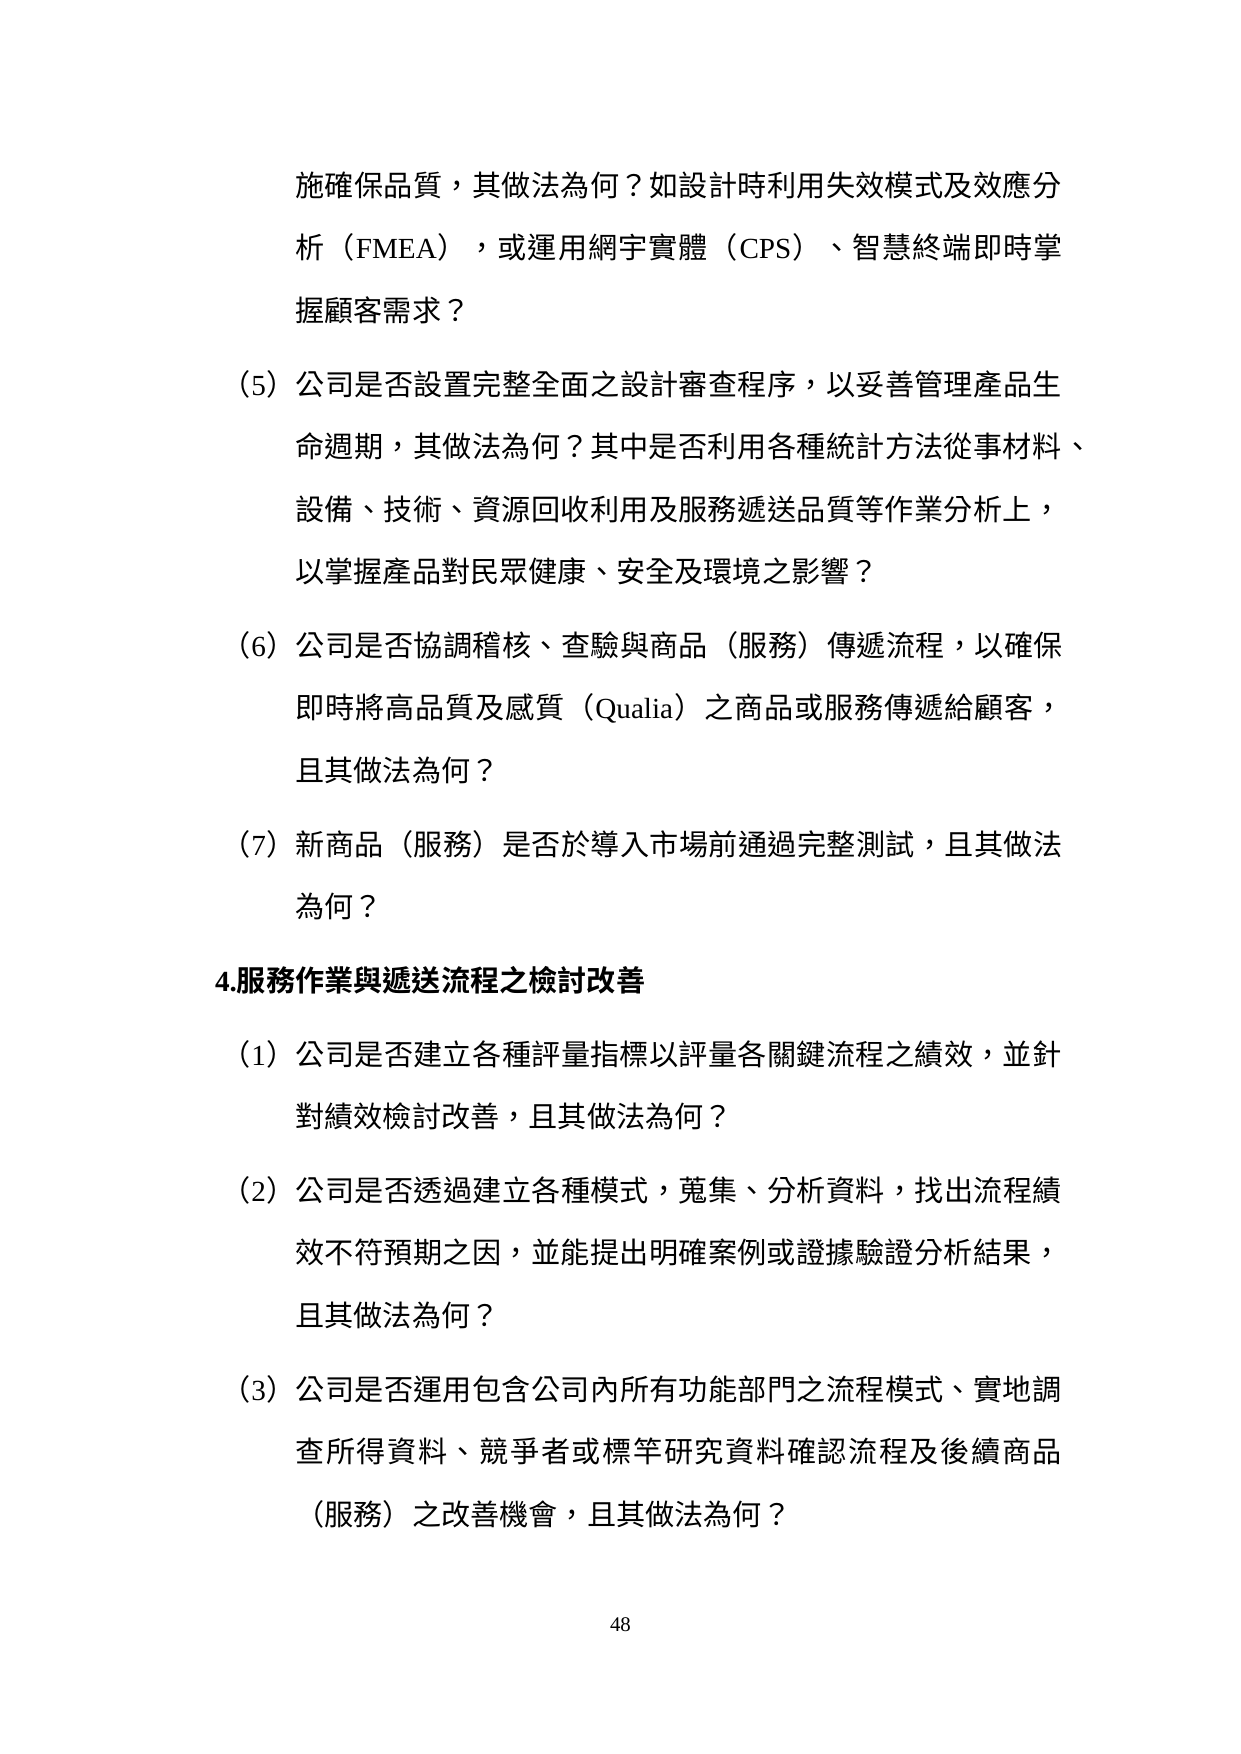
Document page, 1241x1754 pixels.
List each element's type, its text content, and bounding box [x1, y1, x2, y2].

text （7）新商品（服務）是否於導入市場前通過完整測試，且其做法為何？ [222, 801, 1063, 926]
text （3）公司是否運用包含公司內所有功能部門之流程模式、實地調查所得資料、競爭者或標竿研究資料確認流程及後續商品（服務）之改善機會，且其做法為何？ [222, 1346, 1063, 1533]
text （1）公司是否建立各種評量指標以評量各關鍵流程之績效，並針對績效檢討改善，且其做法為何？ [222, 1011, 1063, 1136]
text 4.服務作業與遞送流程之檢討改善 [215, 937, 1063, 999]
text （5）公司是否設置完整全面之設計審查程序，以妥善管理產品生命週期，其做法為何？其中是否利用各種統計方法從事材料、設備、技術、資源回收利用及服務遞送品質等作業分析上，以掌握產品對民眾健康、安全及環境之影響？ [222, 341, 1063, 591]
text （2）公司是否透過建立各種模式，蒐集、分析資料，找出流程績效不符預期之因，並能提出明確案例或證據驗證分析結果，且其做法為何？ [222, 1147, 1063, 1334]
text （6）公司是否協調稽核、查驗與商品（服務）傳遞流程，以確保即時將高品質及感質（Qualia）之商品或服務傳遞給顧客，且其做法為何？ [222, 602, 1063, 789]
text 施確保品質，其做法為何？如設計時利用失效模式及效應分析（FMEA），或運用網宇實體（CPS）、智慧終端即時掌握顧客需求？ [222, 142, 1063, 329]
